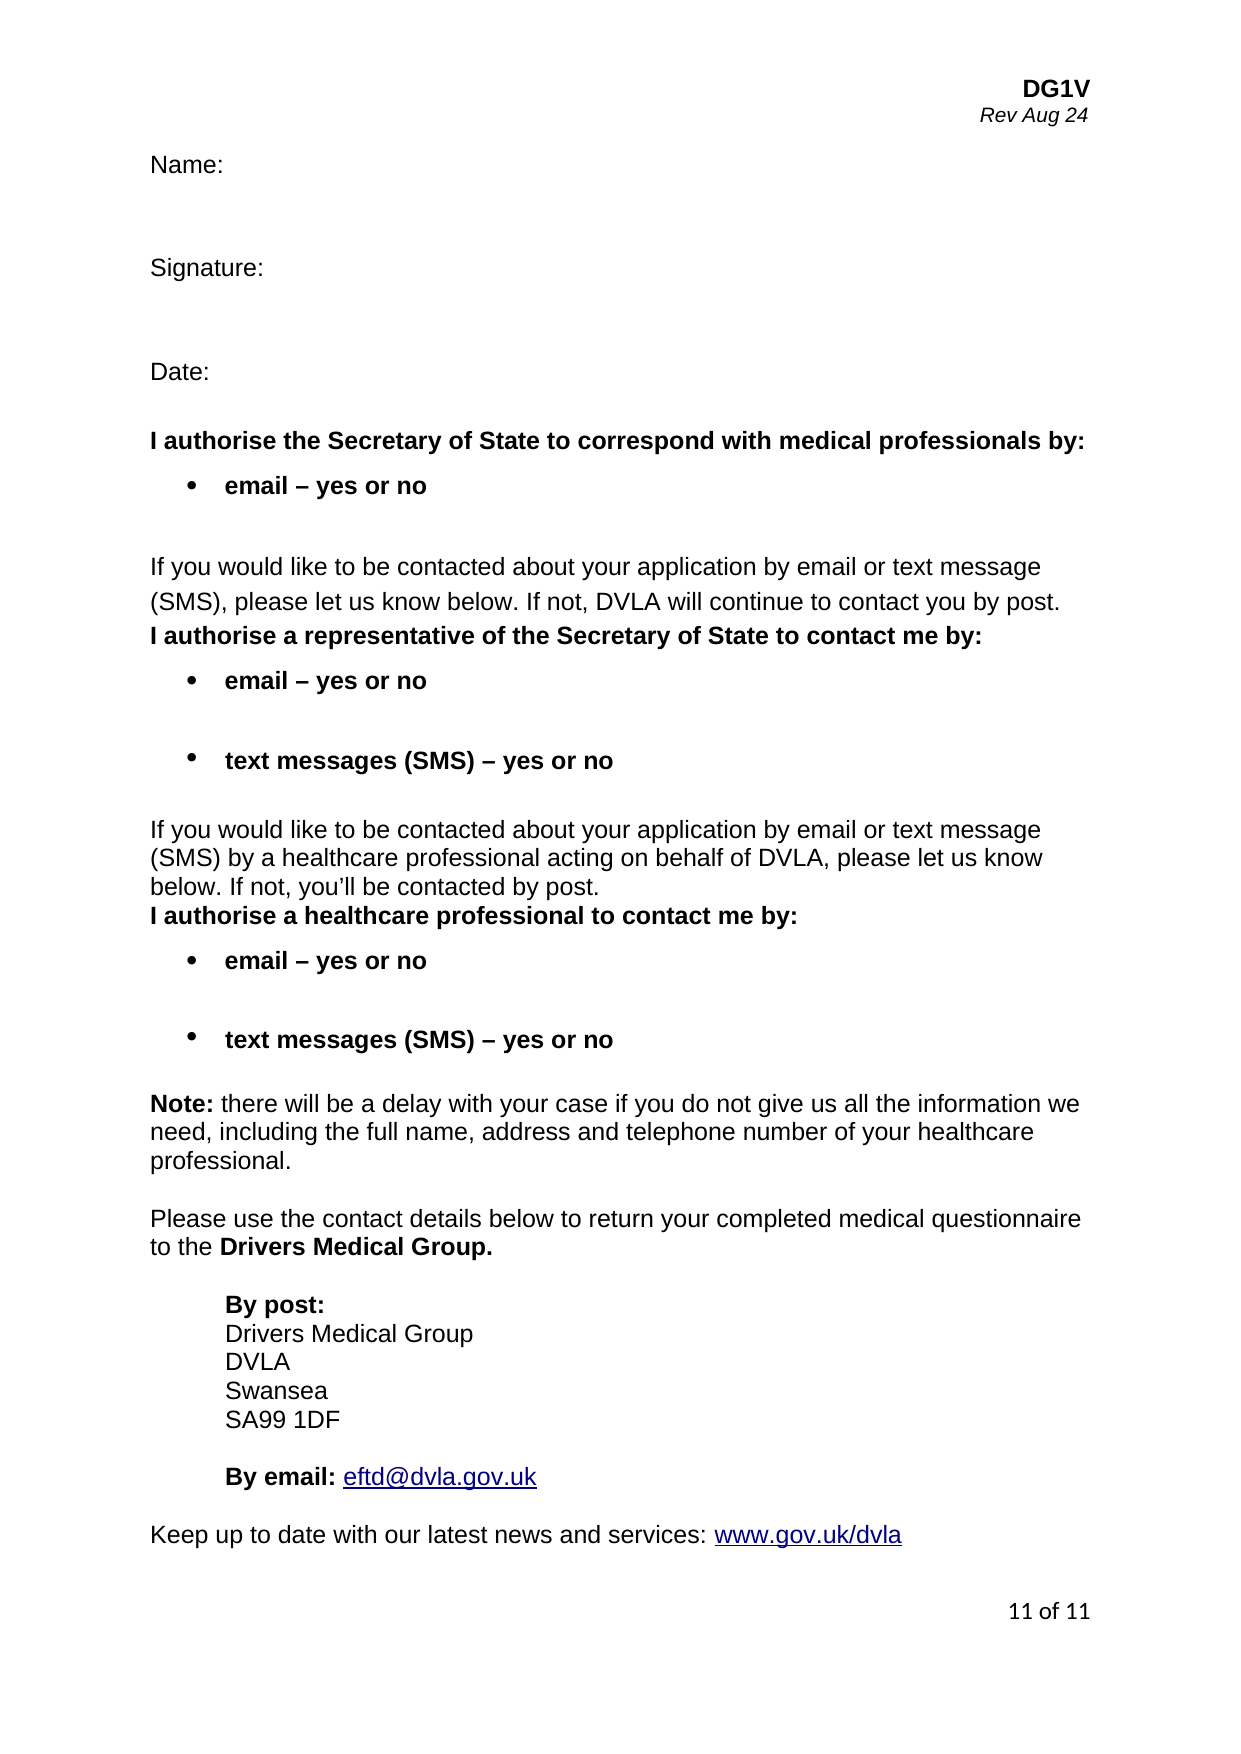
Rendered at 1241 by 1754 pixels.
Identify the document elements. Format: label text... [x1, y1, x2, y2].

text SA99 1DF [225, 1405, 1090, 1434]
list email – yes or no [187, 471, 1090, 499]
text Drivers Medical Group [225, 1319, 1090, 1347]
list email – yes or no [187, 946, 1090, 975]
text DVLA [225, 1347, 1090, 1376]
text Signature: [150, 253, 1090, 282]
text Date: [150, 357, 1090, 386]
list text messages (SMS) – yes or no [187, 1025, 1090, 1054]
text Please use the contact details below to return your completed medical questionnaire to the Drivers Medical Group. [150, 1204, 1090, 1261]
list email – yes or no [187, 666, 1090, 695]
text Note: there will be a delay with your case if you do not give us all the information we need, including the full name, address and telephone number of your healthcare professional. [150, 1089, 1090, 1175]
text If you would like to be contacted about your application by email or text message (SMS), please let us know below. If not, DVLA will continue to contact you by post. [150, 518, 1090, 616]
text I authorise a representative of the Secretary of State to contact me by: [150, 621, 1090, 650]
text By email: eftd@dvla.gov.uk [225, 1462, 1090, 1491]
text By post: [225, 1290, 1090, 1319]
text Swansea [225, 1376, 1090, 1405]
text If you would like to be contacted about your application by email or text message (SMS) by a healthcare professional acting on behalf of DVLA, please let us know below. If not, you’ll be contacted by post. [150, 815, 1090, 901]
text I authorise the Secretary of State to correspond with medical professionals by: [150, 426, 1090, 454]
text Name: [150, 150, 1090, 179]
list text messages (SMS) – yes or no [187, 746, 1090, 774]
text I authorise a healthcare professional to contact me by: [150, 901, 1090, 930]
text Keep up to date with our latest news and services: www.gov.uk/dvla [150, 1520, 1090, 1549]
